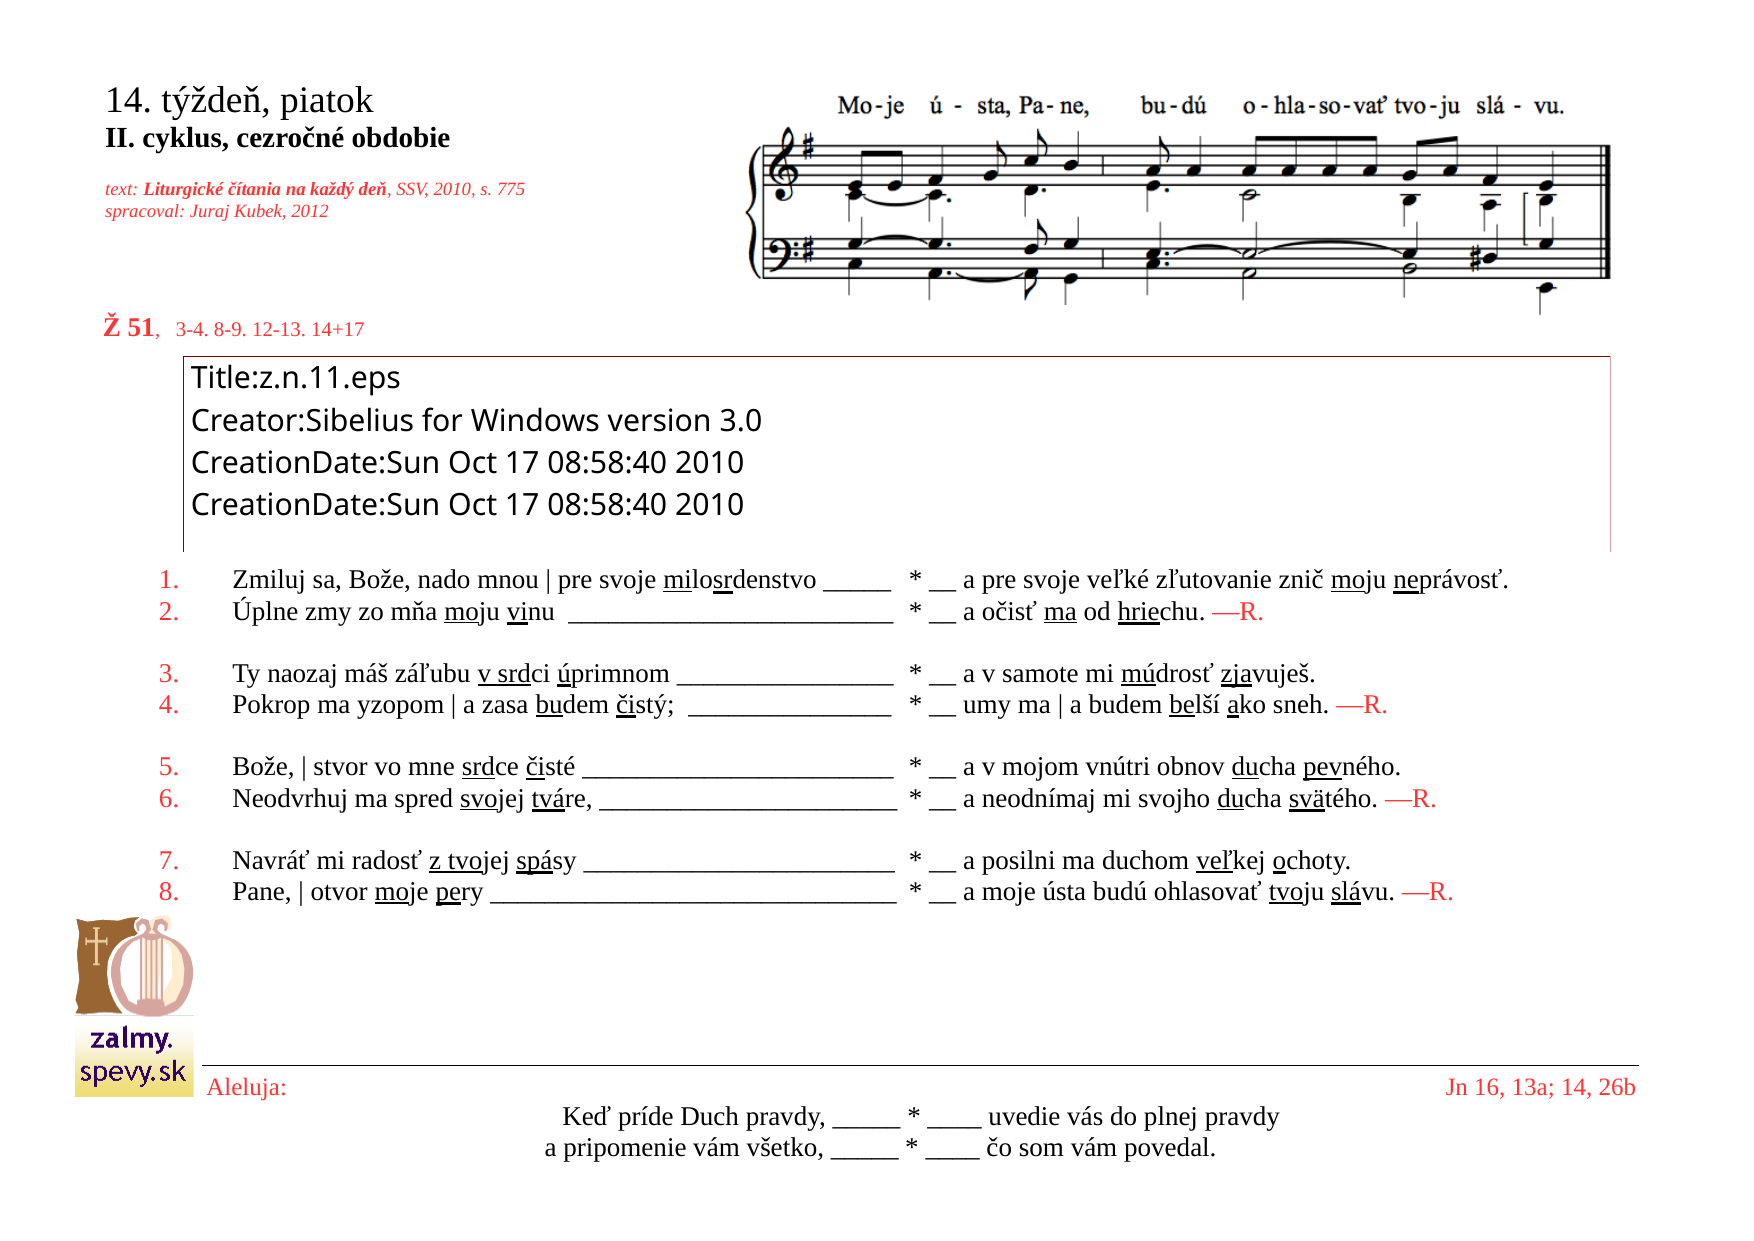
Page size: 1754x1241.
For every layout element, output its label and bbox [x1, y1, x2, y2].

picture [75, 915, 194, 1097]
picture [739, 84, 1614, 321]
